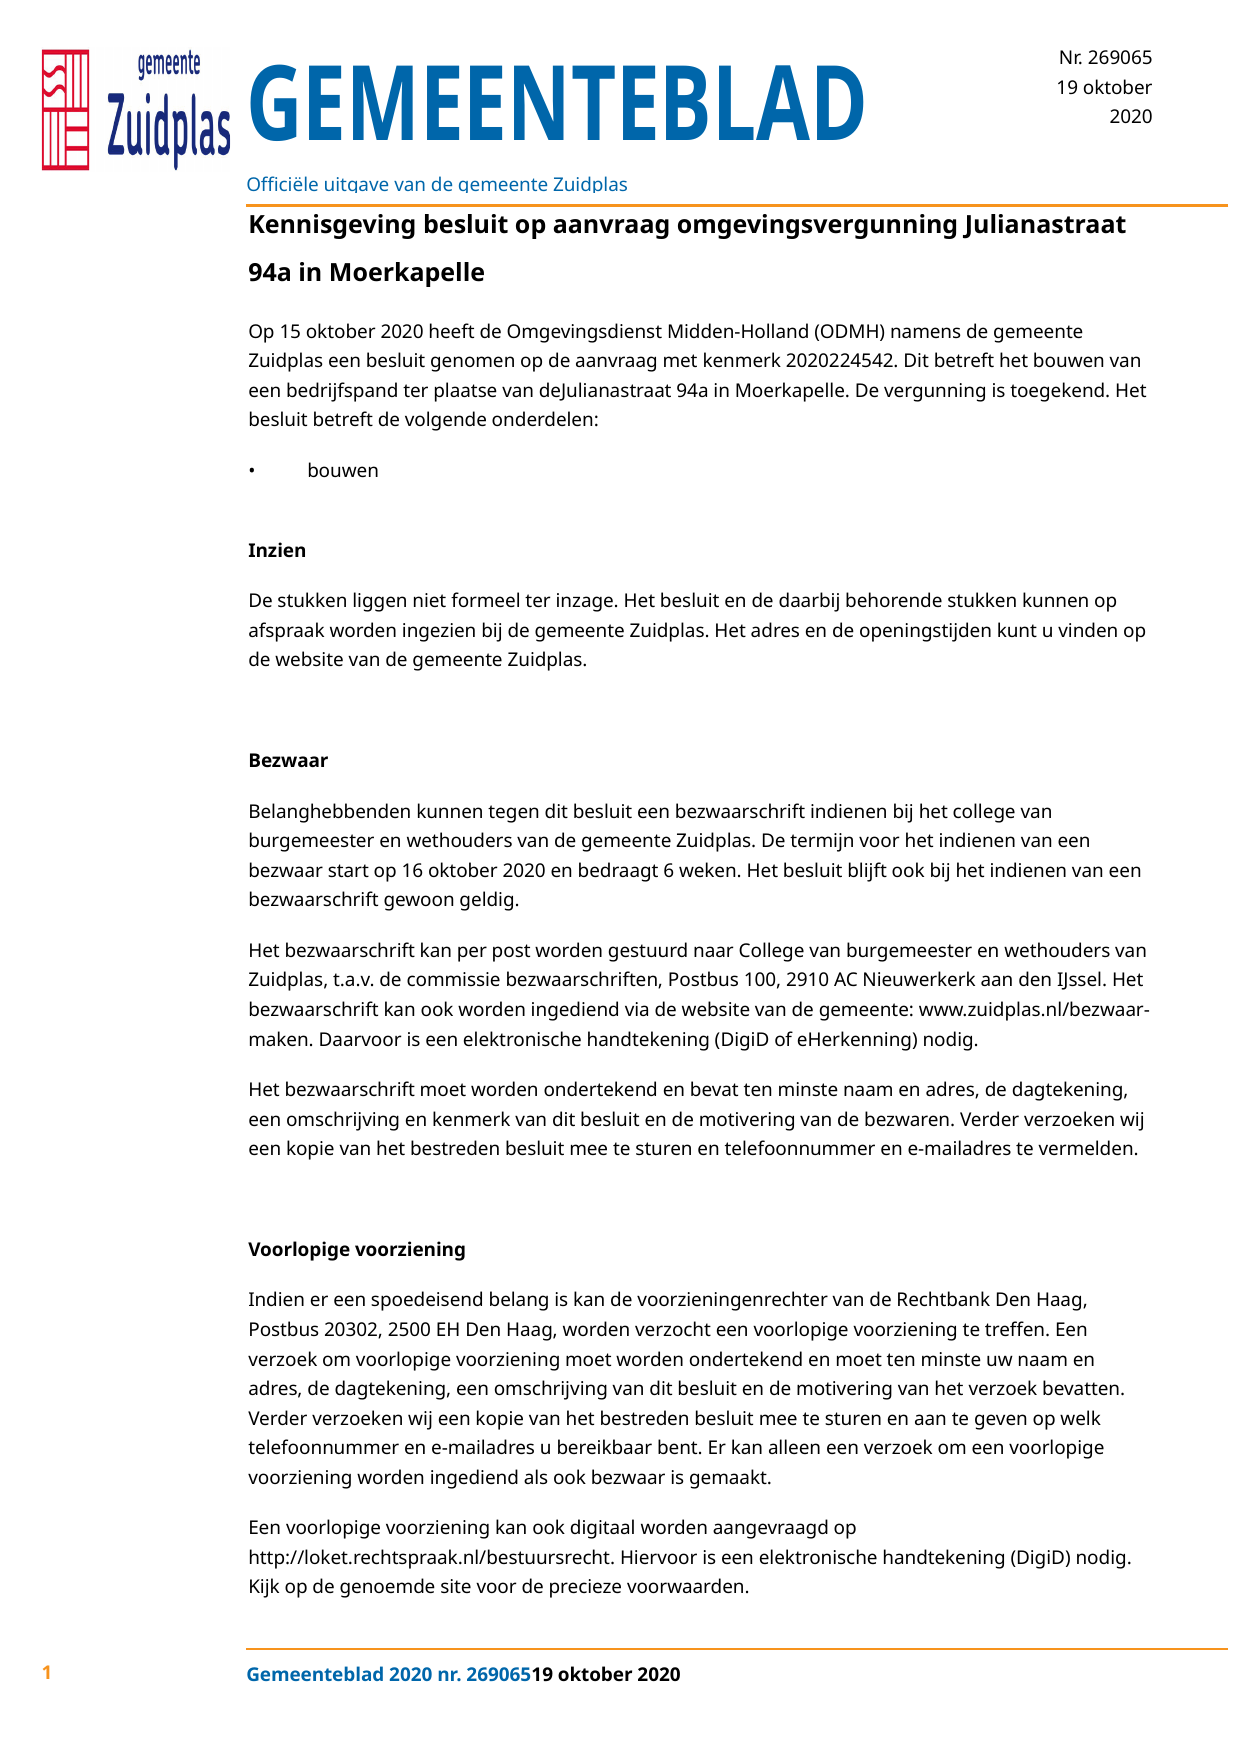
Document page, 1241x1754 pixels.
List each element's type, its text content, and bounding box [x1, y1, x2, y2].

text Het bezwaarschrift kan per post worden gestuurd naar College van burgemeester en wethouders van Zuidplas, t.a.v. de commissie bezwaarschriften, Postbus 100, 2910 AC Nieuwerkerk aan den IJssel. Het bezwaarschrift kan ook worden ingediend via de website van de gemeente: www.zuidplas.nl/bezwaar-maken. Daarvoor is een elektronische handtekening (DigiD of eHerkenning) nodig. [248, 937, 1152, 1052]
text Een voorlopige voorziening kan ook digitaal worden aangevraagd op http://loket.rechtspraak.nl/bestuursrecht. Hiervoor is een elektronische handtekening (DigiD) nodig. Kijk op de genoemde site voor de precieze voorwaarden. [248, 1514, 1152, 1599]
list bouwen [248, 457, 1152, 483]
text Het bezwaarschrift moet worden ondertekend en bevat ten minste naam en adres, de dagtekening, een omschrijving en kenmerk van dit besluit en de motivering van de bezwaren. Verder verzoeken wij een kopie van het bestreden besluit mee te sturen en telefoonnummer en e-mailadres te vermelden. [248, 1076, 1152, 1161]
text Belanghebbenden kunnen tegen dit besluit een bezwaarschrift indienen bij het college van burgemeester en wethouders van de gemeente Zuidplas. De termijn voor het indienen van een bezwaar start op 16 oktober 2020 en bedraagt 6 weken. Het besluit blijft ook bij het indienen van een bezwaarschrift gewoon geldig. [248, 798, 1152, 912]
text De stukken liggen niet formeel ter inzage. Het besluit en de daarbij behorende stukken kunnen op afspraak worden ingezien bij de gemeente Zuidplas. Het adres en de openingstijden kunt u vinden op de website van de gemeente Zuidplas. [248, 587, 1152, 672]
text Voorlopige voorziening [248, 1236, 1152, 1262]
text Op 15 oktober 2020 heeft de Omgevingsdienst Midden-Holland (ODMH) namens de gemeente Zuidplas een besluit genomen op de aanvraag met kenmerk 2020224542. Dit betreft het bouwen van een bedrijfspand ter plaatse van deJulianastraat 94a in Moerkapelle. De vergunning is toegekend. Het besluit betreft de volgende onderdelen: [248, 318, 1152, 432]
text Bezwaar [248, 747, 1152, 773]
text Kennisgeving besluit op aanvraag omgevingsvergunning Julianastraat 94a in Moerkapelle [248, 207, 1152, 288]
text Inzien [248, 537, 1152, 563]
picture [41, 47, 231, 172]
text Indien er een spoedeisend belang is kan de voorzieningenrechter van de Rechtbank Den Haag, Postbus 20302, 2500 EH Den Haag, worden verzocht een voorlopige voorziening te treffen. Een verzoek om voorlopige voorziening moet worden ondertekend en moet ten minste uw naam en adres, de dagtekening, een omschrijving van dit besluit en de motivering van het verzoek bevatten. Verder verzoeken wij een kopie van het bestreden besluit mee te sturen en aan te geven op welk telefoonnummer en e-mailadres u bereikbaar bent. Er kan alleen een verzoek om een voorlopige voorziening worden ingediend als ook bezwaar is gemaakt. [248, 1287, 1152, 1490]
